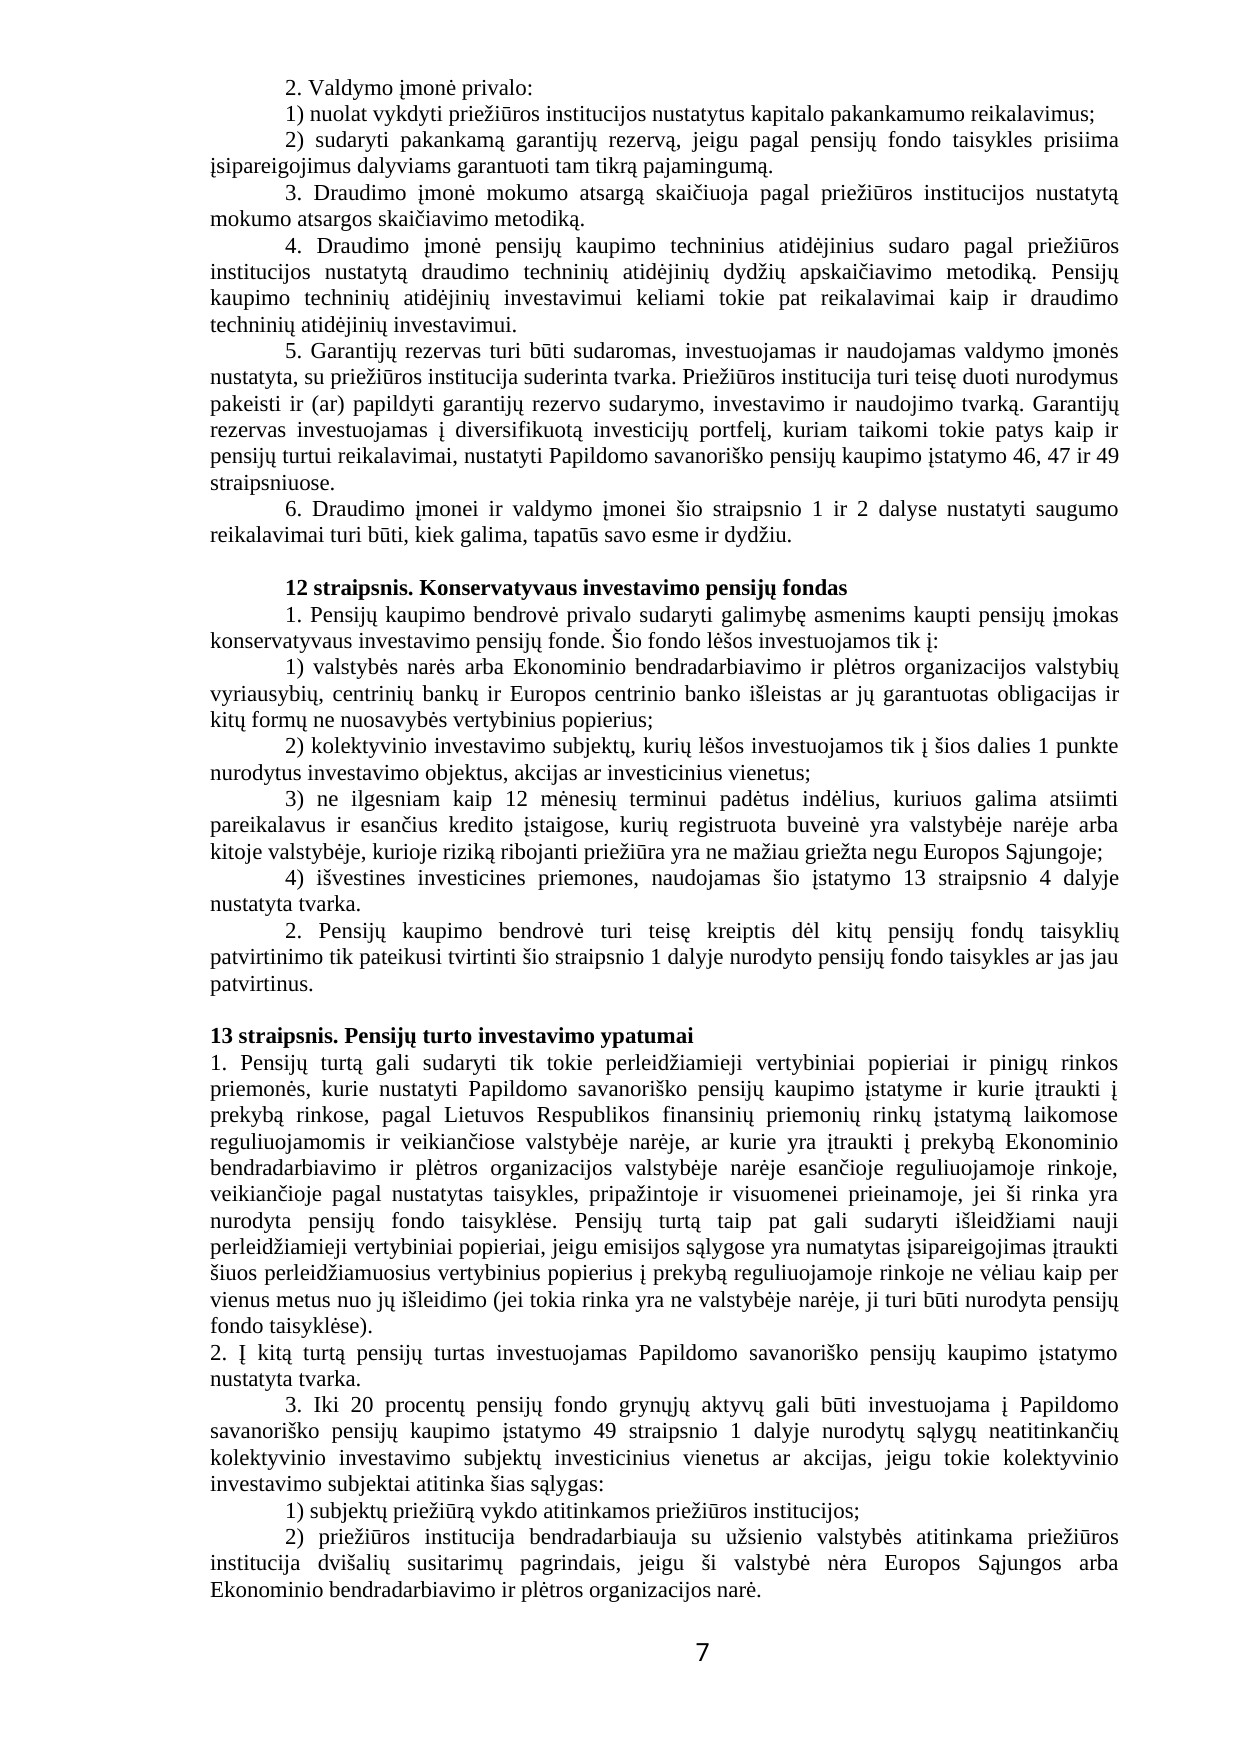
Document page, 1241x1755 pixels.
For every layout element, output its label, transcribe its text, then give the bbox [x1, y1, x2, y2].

text 2) sudaryti pakankamą garantijų rezervą, jeigu pagal pensijų fondo taisykles prisiima įsipareigojimus dalyviams garantuoti tam tikrą pajamingumą. [210, 126, 1120, 179]
text 2) kolektyvinio investavimo subjektų, kurių lėšos investuojamos tik į šios dalies 1 punkte nurodytus investavimo objektus, akcijas ar investicinius vienetus; [210, 732, 1120, 785]
text 5. Garantijų rezervas turi būti sudaromas, investuojamas ir naudojamas valdymo įmonės nustatyta, su priežiūros institucija suderinta tvarka. Priežiūros institucija turi teisę duoti nurodymus pakeisti ir (ar) papildyti garantijų rezervo sudarymo, investavimo ir naudojimo tvarką. Garantijų rezervas investuojamas į diversifikuotą investicijų portfelį, kuriam taikomi tokie patys kaip ir pensijų turtui reikalavimai, nustatyti Papildomo savanoriško pensijų kaupimo įstatymo 46, 47 ir 49 straipsniuose. [210, 337, 1120, 495]
text 4) išvestines investicines priemones, naudojamas šio įstatymo 13 straipsnio 4 dalyje nustatyta tvarka. [210, 864, 1120, 917]
text 3. Draudimo įmonė mokumo atsargą skaičiuoja pagal priežiūros institucijos nustatytą mokumo atsargos skaičiavimo metodiką. [210, 179, 1120, 232]
text 2. Į kitą turtą pensijų turtas investuojamas Papildomo savanoriško pensijų kaupimo įstatymo nustatyta tvarka. [210, 1338, 1119, 1391]
text 1. Pensijų turtą gali sudaryti tik tokie perleidžiamieji vertybiniai popieriai ir pinigų rinkos priemonės, kurie nustatyti Papildomo savanoriško pensijų kaupimo įstatyme ir kurie įtraukti į prekybą rinkose, pagal Lietuvos Respublikos finansinių priemonių rinkų įstatymą laikomose reguliuojamomis ir veikiančiose valstybėje narėje, ar kurie yra įtraukti į prekybą Ekonominio bendradarbiavimo ir plėtros organizacijos valstybėje narėje esančioje reguliuojamoje rinkoje, veikiančioje pagal nustatytas taisykles, pripažintoje ir visuomenei prieinamoje, jei ši rinka yra nurodyta pensijų fondo taisyklėse. Pensijų turtą taip pat gali sudaryti išleidžiami nauji perleidžiamieji vertybiniai popieriai, jeigu emisijos sąlygose yra numatytas įsipareigojimas įtraukti šiuos perleidžiamuosius vertybinius popierius į prekybą reguliuojamoje rinkoje ne vėliau kaip per vienus metus nuo jų išleidimo (jei tokia rinka yra ne valstybėje narėje, ji turi būti nurodyta pensijų fondo taisyklėse). [210, 1049, 1119, 1338]
text 1) valstybės narės arba Ekonominio bendradarbiavimo ir plėtros organizacijos valstybių vyriausybių, centrinių bankų ir Europos centrinio banko išleistas ar jų garantuotas obligacijas ir kitų formų ne nuosavybės vertybinius popierius; [210, 653, 1120, 732]
text 1. Pensijų kaupimo bendrovė privalo sudaryti galimybę asmenims kaupti pensijų įmokas konservatyvaus investavimo pensijų fonde. Šio fondo lėšos investuojamos tik į: [210, 601, 1120, 653]
text 3. Iki 20 procentų pensijų fondo grynųjų aktyvų gali būti investuojama į Papildomo savanoriško pensijų kaupimo įstatymo 49 straipsnio 1 dalyje nurodytų sąlygų neatitinkančių kolektyvinio investavimo subjektų investicinius vienetus ar akcijas, jeigu tokie kolektyvinio investavimo subjektai atitinka šias sąlygas: [210, 1391, 1120, 1497]
text 2. Pensijų kaupimo bendrovė turi teisę kreiptis dėl kitų pensijų fondų taisyklių patvirtinimo tik pateikusi tvirtinti šio straipsnio 1 dalyje nurodyto pensijų fondo taisykles ar jas jau patvirtinus. [210, 917, 1120, 996]
text 1) subjektų priežiūrą vykdo atitinkamos priežiūros institucijos; [210, 1497, 1120, 1523]
text 1) nuolat vykdyti priežiūros institucijos nustatytus kapitalo pakankamumo reikalavimus; [210, 100, 1120, 126]
text 4. Draudimo įmonė pensijų kaupimo techninius atidėjinius sudaro pagal priežiūros institucijos nustatytą draudimo techninių atidėjinių dydžių apskaičiavimo metodiką. Pensijų kaupimo techninių atidėjinių investavimui keliami tokie pat reikalavimai kaip ir draudimo techninių atidėjinių investavimui. [210, 232, 1120, 337]
text 2) priežiūros institucija bendradarbiauja su užsienio valstybės atitinkama priežiūros institucija dvišalių susitarimų pagrindais, jeigu ši valstybė nėra Europos Sąjungos arba Ekonominio bendradarbiavimo ir plėtros organizacijos narė. [210, 1523, 1120, 1602]
text 13 straipsnis. Pensijų turto investavimo ypatumai [210, 1022, 1119, 1049]
text 3) ne ilgesniam kaip 12 mėnesių terminui padėtus indėlius, kuriuos galima atsiimti pareikalavus ir esančius kredito įstaigose, kurių registruota buveinė yra valstybėje narėje arba kitoje valstybėje, kurioje riziką ribojanti priežiūra yra ne mažiau griežta negu Europos Sąjungoje; [210, 785, 1120, 864]
text 12 straipsnis. Konservatyvaus investavimo pensijų fondas [210, 574, 1120, 601]
text 2. Valdymo įmonė privalo: [210, 73, 1120, 100]
text 6. Draudimo įmonei ir valdymo įmonei šio straipsnio 1 ir 2 dalyse nustatyti saugumo reikalavimai turi būti, kiek galima, tapatūs savo esme ir dydžiu. [210, 495, 1120, 548]
